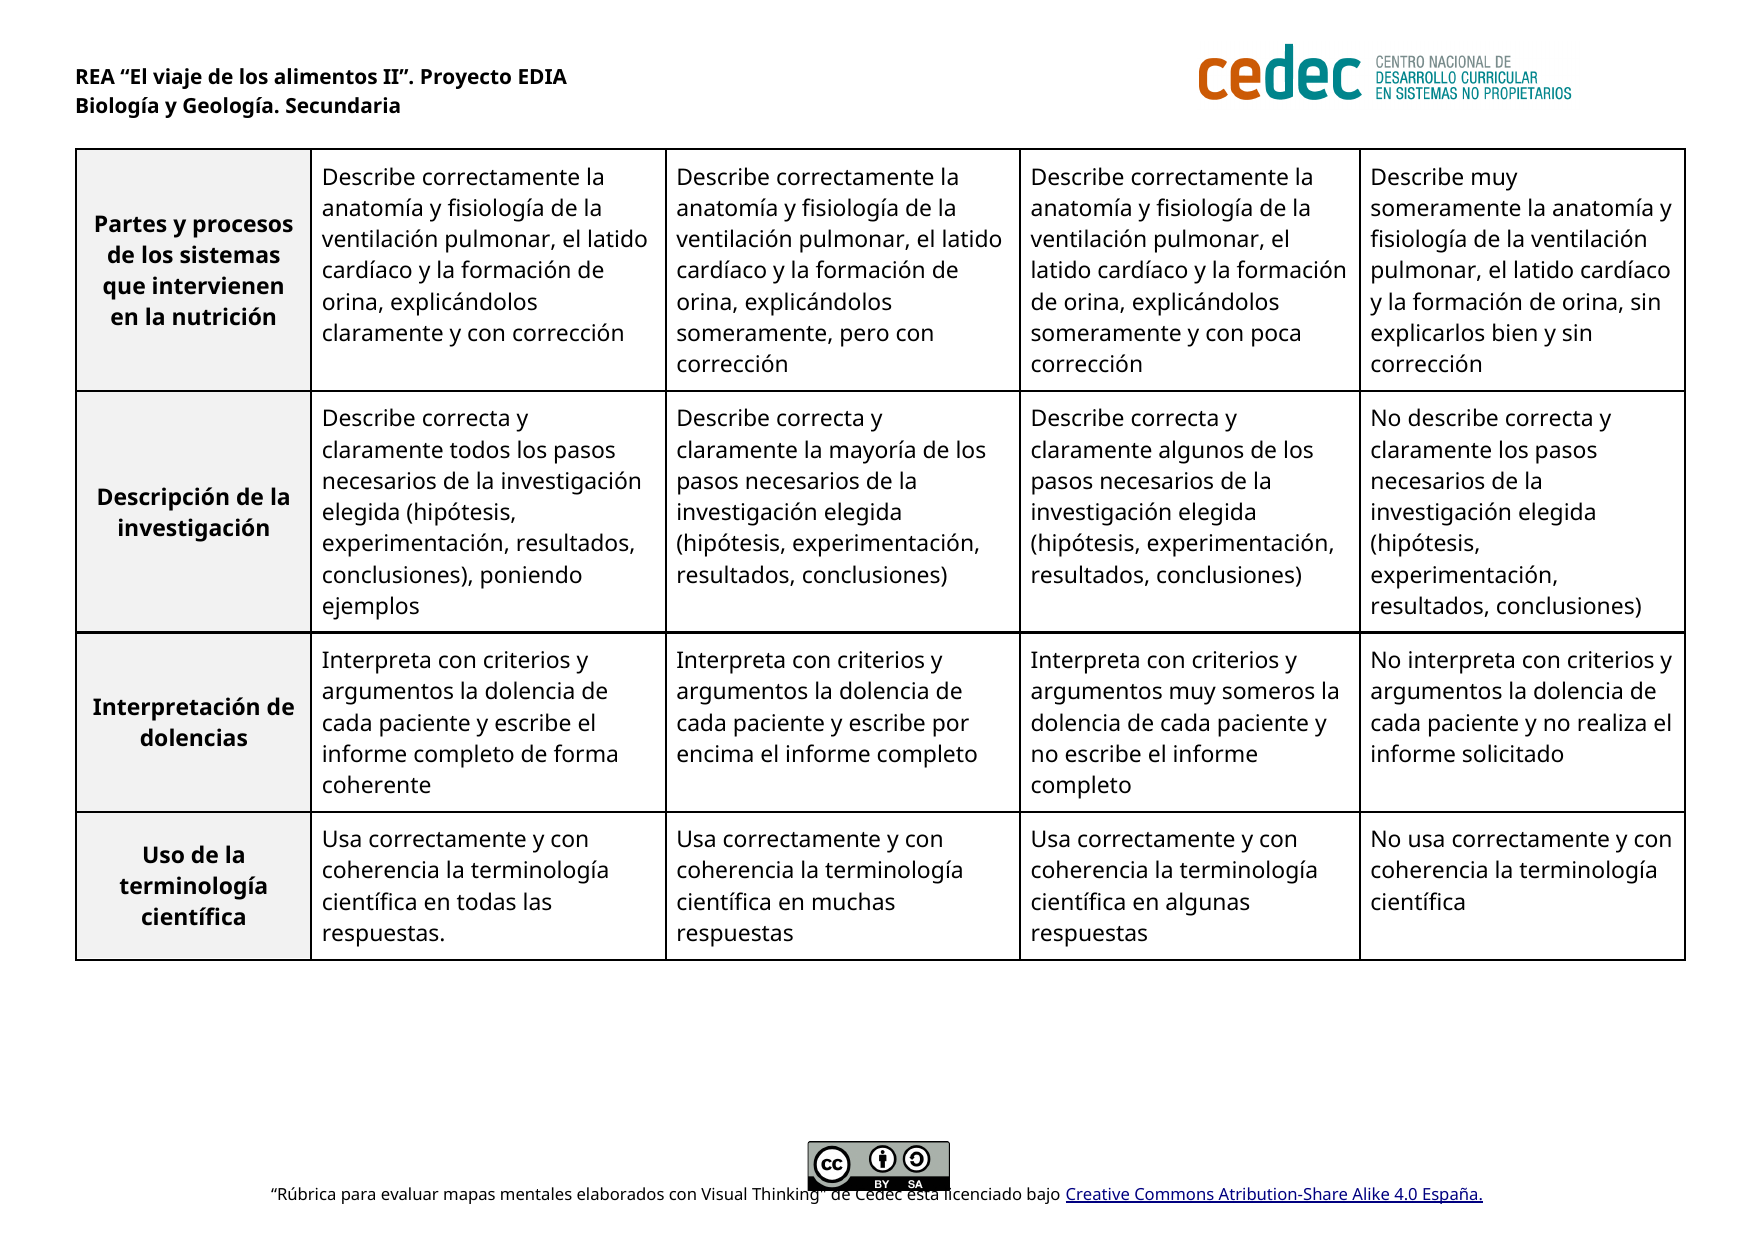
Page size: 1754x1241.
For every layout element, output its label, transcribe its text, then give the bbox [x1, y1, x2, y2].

table_cell Interpreta con criterios y argumentos muy someros la dolencia de cada paciente y no escribe el informe completo [1021, 634, 1359, 811]
table_cell Descripción de la investigación [77, 392, 310, 631]
table_cell Describe correcta y claramente todos los pasos necesarios de la investigación elegida (hipótesis, experimentación, resultados, conclusiones), poniendo ejemplos [312, 392, 665, 631]
table_cell Describe correctamente la anatomía y fisiología de la ventilación pulmonar, el latido cardíaco y la formación de orina, explicándolos someramente, pero con corrección [667, 150, 1019, 390]
table_cell No usa correctamente y con coherencia la terminología científica [1361, 813, 1684, 958]
table_cell Usa correctamente y con coherencia la terminología científica en algunas respuestas [1021, 813, 1359, 958]
table_cell Describe correcta y claramente la mayoría de los pasos necesarios de la investigación elegida (hipótesis, experimentación, resultados, conclusiones) [667, 392, 1019, 631]
table_cell No describe correcta y claramente los pasos necesarios de la investigación elegida (hipótesis, experimentación, resultados, conclusiones) [1361, 392, 1684, 631]
picture [1196, 41, 1580, 110]
table_cell No interpreta con criterios y argumentos la dolencia de cada paciente y no realiza el informe solicitado [1361, 634, 1684, 811]
table_cell Describe correctamente la anatomía y fisiología de la ventilación pulmonar, el latido cardíaco y la formación de orina, explicándolos someramente y con poca corrección [1021, 150, 1359, 390]
picture [807, 1141, 950, 1191]
table_cell Interpreta con criterios y argumentos la dolencia de cada paciente y escribe el informe completo de forma coherente [312, 634, 665, 811]
table_cell Uso de la terminología científica [77, 813, 310, 958]
table_cell Describe correctamente la anatomía y fisiología de la ventilación pulmonar, el latido cardíaco y la formación de orina, explicándolos claramente y con corrección [312, 150, 665, 390]
table_cell Interpretación de dolencias [77, 634, 310, 811]
table_cell Interpreta con criterios y argumentos la dolencia de cada paciente y escribe por encima el informe completo [667, 634, 1019, 811]
table_cell Partes y procesos de los sistemas que intervienen en la nutrición [77, 150, 310, 390]
table_cell Usa correctamente y con coherencia la terminología científica en muchas respuestas [667, 813, 1019, 958]
table_cell Describe correcta y claramente algunos de los pasos necesarios de la investigación elegida (hipótesis, experimentación, resultados, conclusiones) [1021, 392, 1359, 631]
table_cell Usa correctamente y con coherencia la terminología científica en todas las respuestas. [312, 813, 665, 958]
table_cell Describe muy someramente la anatomía y fisiología de la ventilación pulmonar, el latido cardíaco y la formación de orina, sin explicarlos bien y sin corrección [1361, 150, 1684, 390]
